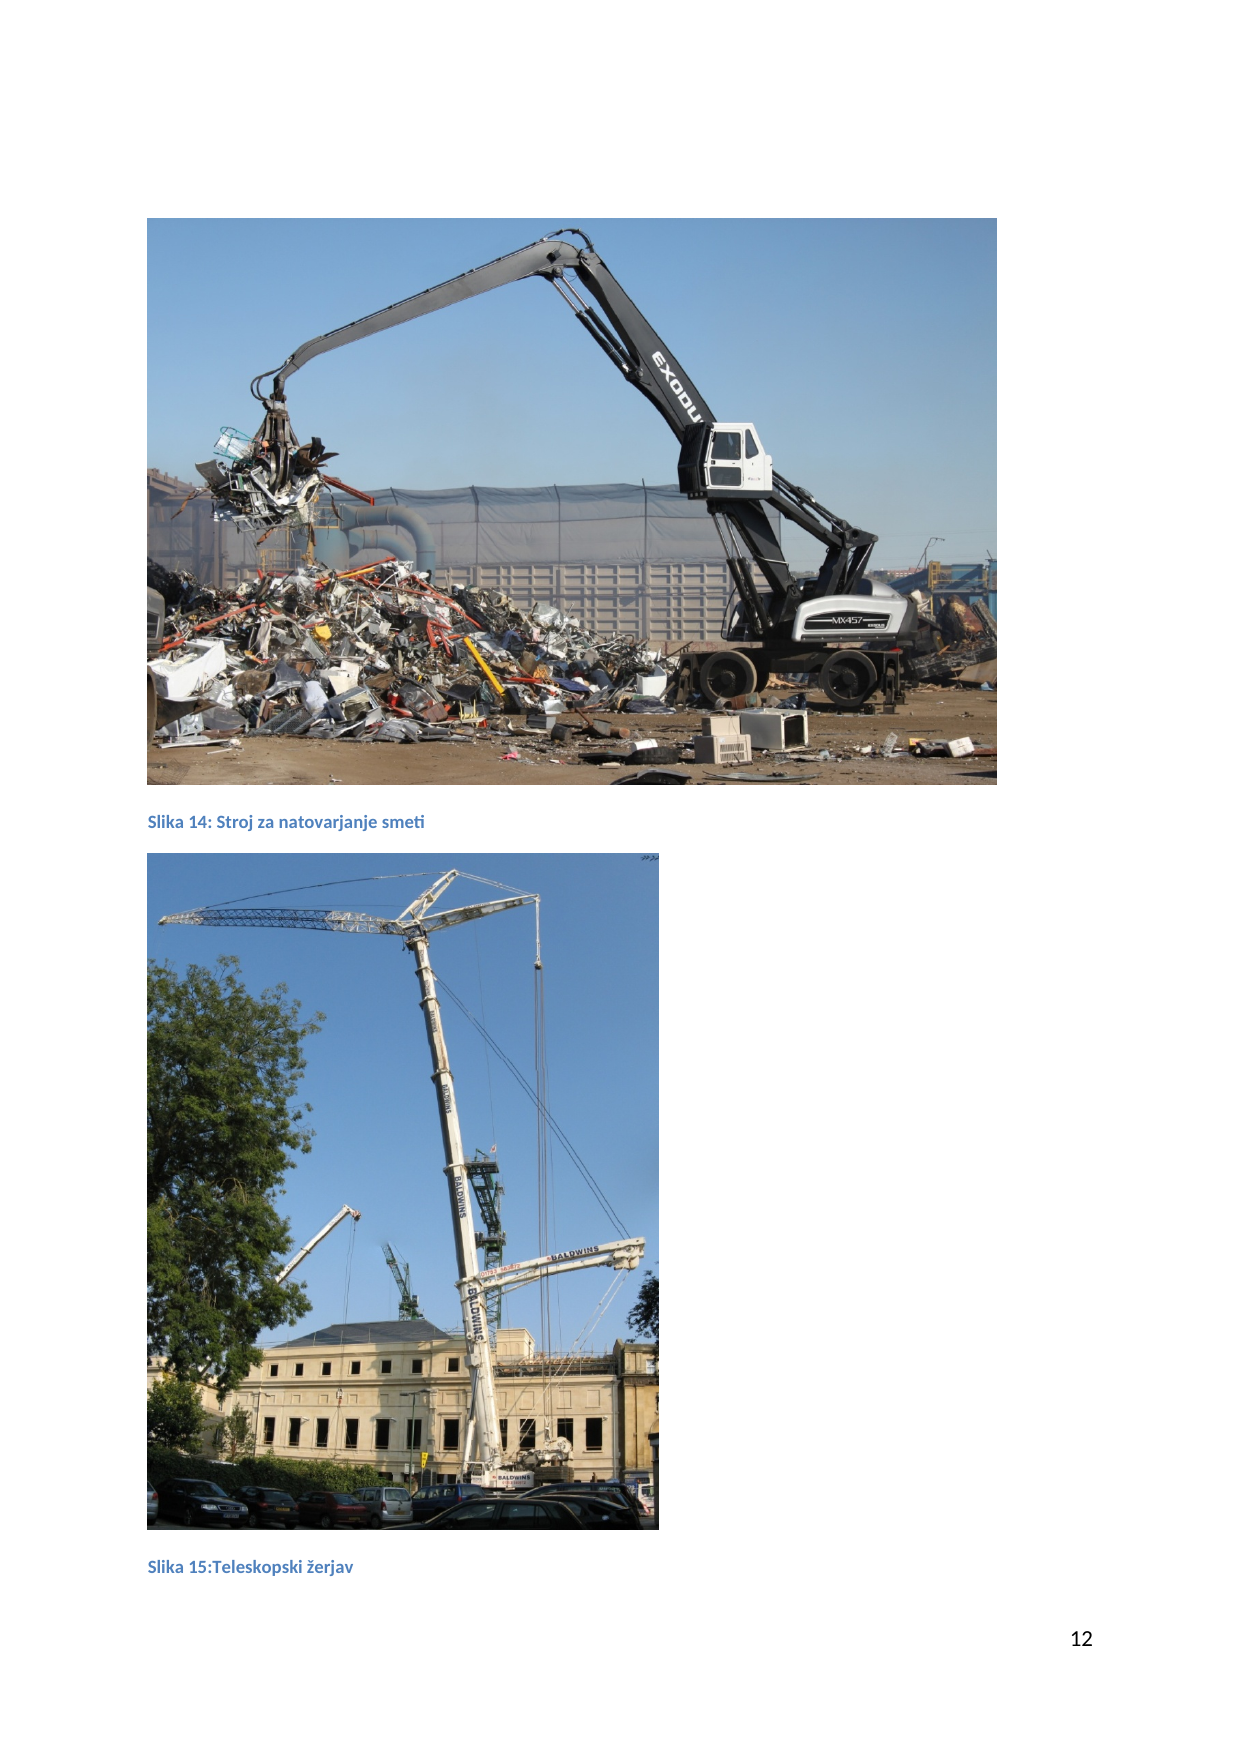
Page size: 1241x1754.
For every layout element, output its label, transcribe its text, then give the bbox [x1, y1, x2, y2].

picture [147, 853, 659, 1530]
picture [147, 218, 997, 785]
text Slika 14: Stroj za natovarjanje smeti [148, 810, 1093, 833]
text Slika 15:Teleskopski žerjav [148, 1555, 1093, 1578]
